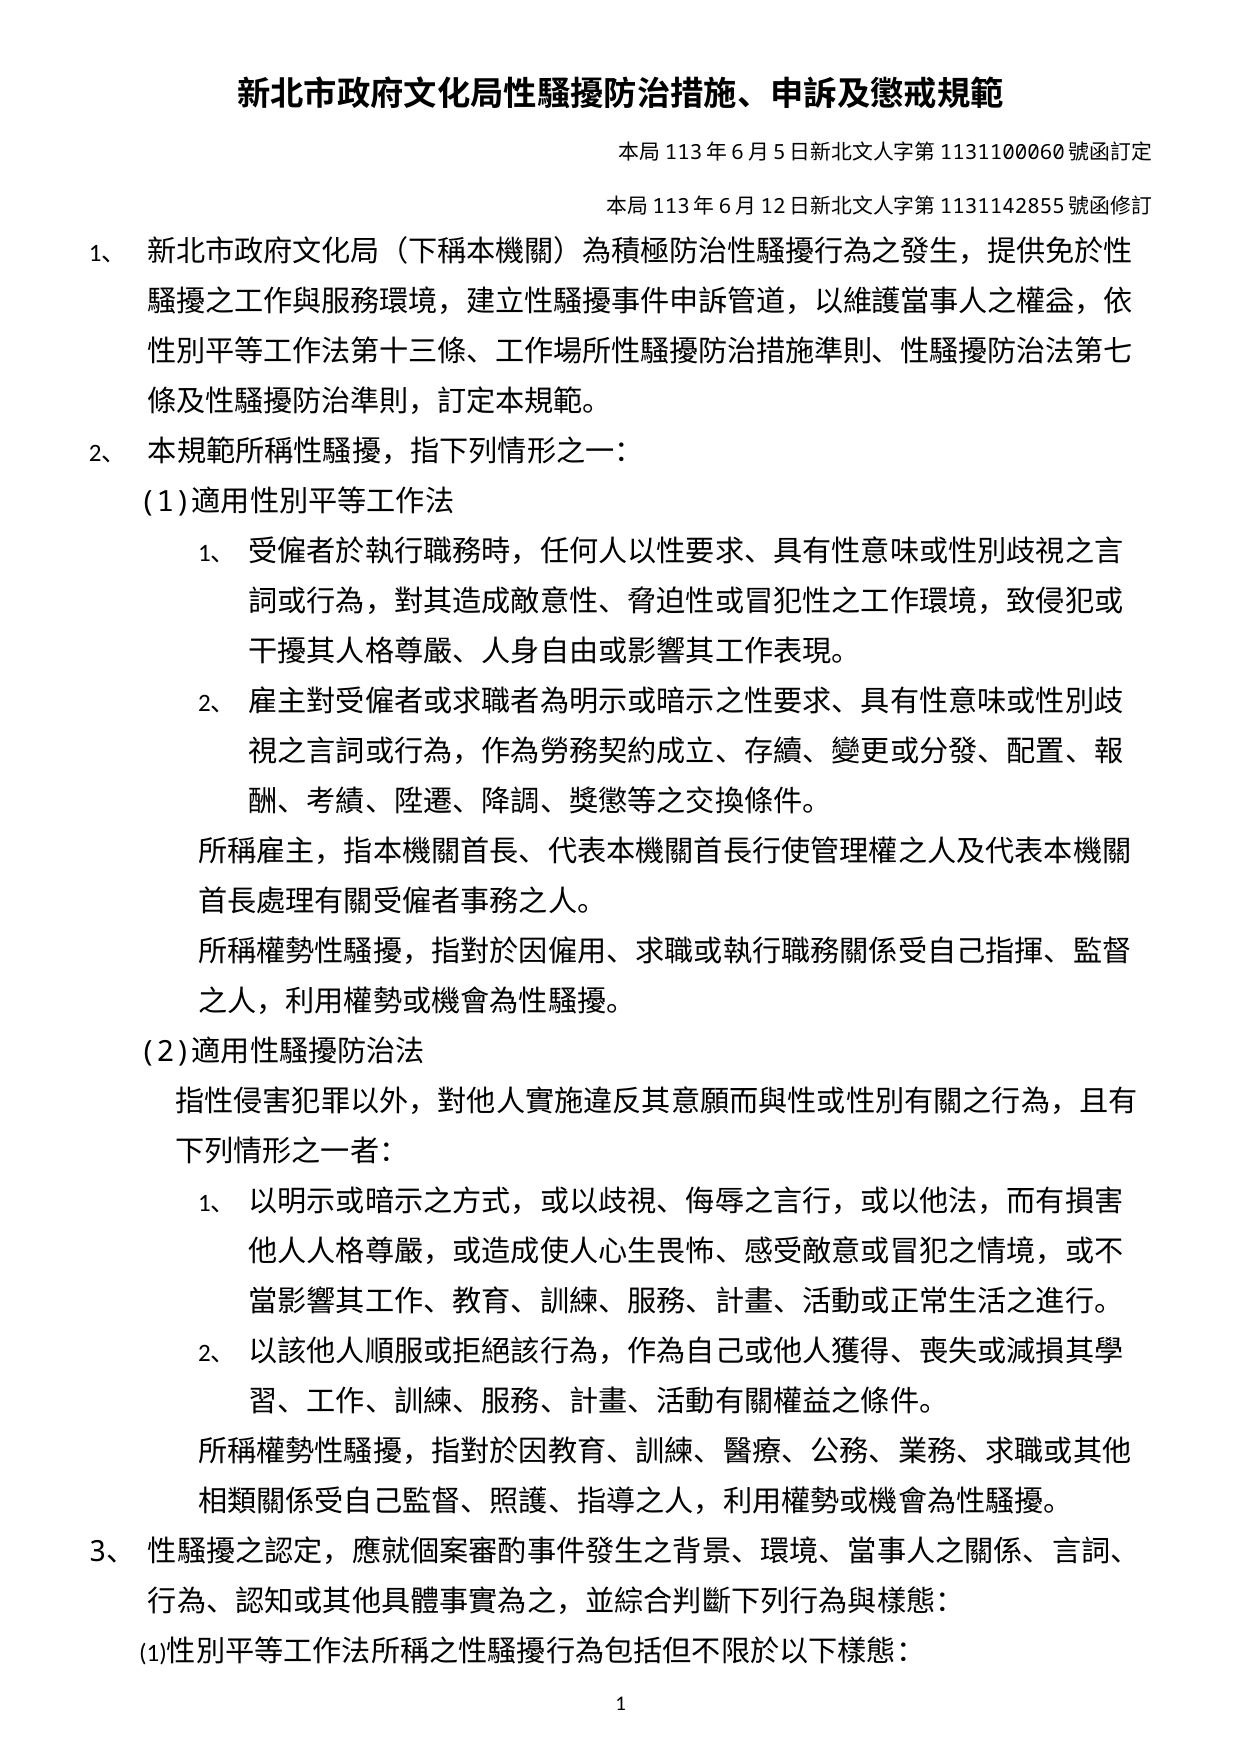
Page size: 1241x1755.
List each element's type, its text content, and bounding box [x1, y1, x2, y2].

list 以明示或暗示之方式，或以歧視、侮辱之言行，或以他法，而有損害他人人格尊嚴，或造成使人心生畏怖、感受敵意或冒犯之情境，或不當影響其工作、教育、訓練、服務、計畫、活動或正常生活之進行。 [198, 1172, 1152, 1322]
list 所稱雇主，指本機關首長、代表本機關首長行使管理權之人及代表本機關首長處理有關受僱者事務之人。 [198, 822, 1152, 922]
list 性騷擾之認定，應就個案審酌事件發生之背景、環境、當事人之關係、言詞、行為、認知或其他具體事實為之，並綜合判斷下列行為與樣態： [89, 1522, 1152, 1622]
list 指性侵害犯罪以外，對他人實施違反其意願而與性或性別有關之行為，且有下列情形之一者： [175, 1072, 1152, 1172]
list 本規範所稱性騷擾，指下列情形之一： [89, 422, 1152, 472]
list 以該他人順服或拒絕該行為，作為自己或他人獲得、喪失或減損其學習、工作、訓練、服務、計畫、活動有關權益之條件。 [198, 1322, 1152, 1422]
list 所稱權勢性騷擾，指對於因教育、訓練、醫療、公務、業務、求職或其他相類關係受自己監督、照護、指導之人，利用權勢或機會為性騷擾。 [198, 1422, 1152, 1522]
text 本局113年6月5日新北文人字第1131100060號函訂定 [89, 126, 1152, 167]
list 雇主對受僱者或求職者為明示或暗示之性要求、具有性意味或性別歧視之言詞或行為，作為勞務契約成立、存續、變更或分發、配置、報酬、考績、陞遷、降調、獎懲等之交換條件。 [198, 672, 1152, 822]
list 適用性別平等工作法 [139, 472, 1152, 522]
list 性別平等工作法所稱之性騷擾行為包括但不限於以下樣態： [139, 1622, 1152, 1672]
list 適用性騷擾防治法 [139, 1022, 1152, 1072]
list 受僱者於執行職務時，任何人以性要求、具有性意味或性別歧視之言詞或行為，對其造成敵意性、脅迫性或冒犯性之工作環境，致侵犯或干擾其人格尊嚴、人身自由或影響其工作表現。 [198, 522, 1152, 672]
text 新北市政府文化局性騷擾防治措施、申訴及懲戒規範 [89, 72, 1152, 113]
list 所稱權勢性騷擾，指對於因僱用、求職或執行職務關係受自己指揮、監督之人，利用權勢或機會為性騷擾。 [198, 922, 1152, 1022]
text 本局113年6月12日新北文人字第1131142855號函修訂 [89, 180, 1152, 222]
list 新北市政府文化局（下稱本機關）為積極防治性騷擾行為之發生，提供免於性騷擾之工作與服務環境，建立性騷擾事件申訴管道，以維護當事人之權益，依性別平等工作法第十三條、工作場所性騷擾防治措施準則、性騷擾防治法第七條及性騷擾防治準則，訂定本規範。 [89, 222, 1152, 422]
